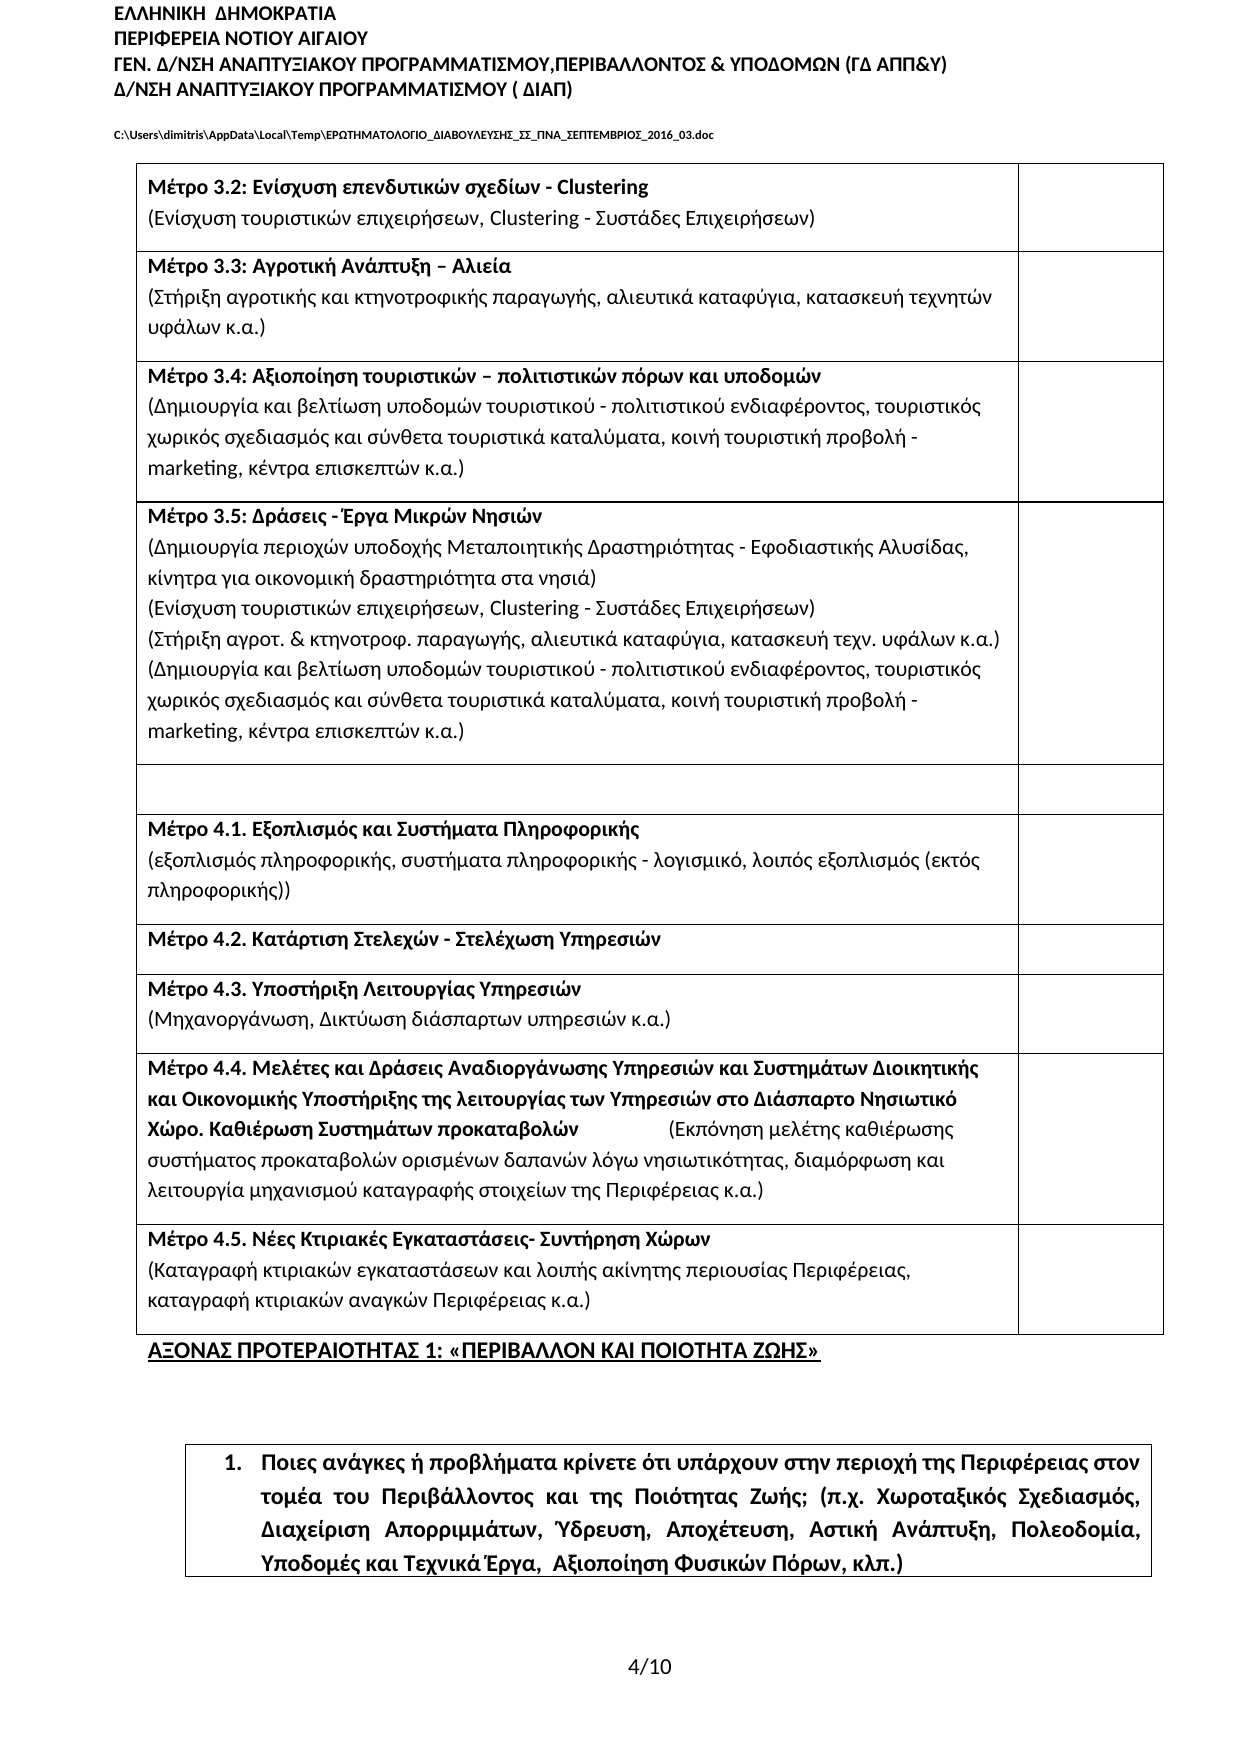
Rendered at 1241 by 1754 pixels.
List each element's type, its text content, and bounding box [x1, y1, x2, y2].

table_cell [1019, 975, 1163, 1053]
list Ποιες ανάγκες ή προβλήματα κρίνετε ότι υπάρχουν στην περιοχή της Περιφέρειας στον τομέα του Περιβάλλοντος και της Ποιότητας Ζωής; (π.χ. Χωροταξικός Σχεδιασμός, Διαχείριση Απορριμμάτων, Ύδρευση, Αποχέτευση, Αστική Ανάπτυξη, Πολεοδομία, Υποδομές και Τεχνικά Έργα, Αξιοποίηση Φυσικών Πόρων, κλπ.) [186, 1445, 1151, 1576]
table_cell [1019, 925, 1163, 974]
table_cell Μέτρο 3.4: Αξιοποίηση τουριστικών – πολιτιστικών πόρων και υποδομών (Δημιουργία και βελτίωση υποδομών τουριστικού - πολιτιστικού ενδιαφέροντος, τουριστικός χωρικός σχεδιασμός και σύνθετα τουριστικά καταλύματα, κοινή τουριστική προβολή - marketing, κέντρα επισκεπτών κ.α.) [137, 362, 1018, 501]
table_cell [1019, 164, 1163, 251]
table_cell [1019, 765, 1163, 814]
table_cell Μέτρο 4.1. Εξοπλισμός και Συστήματα Πληροφορικής (εξοπλισμός πληροφορικής, συστήματα πληροφορικής - λογισμικό, λοιπός εξοπλισμός (εκτός πληροφορικής)) [137, 815, 1018, 924]
table_cell Μέτρο 4.3. Υποστήριξη Λειτουργίας Υπηρεσιών (Μηχανοργάνωση, Δικτύωση διάσπαρτων υπηρεσιών κ.α.) [137, 975, 1018, 1053]
table_cell [1019, 503, 1163, 764]
table_cell Μέτρο 3.2: Ενίσχυση επενδυτικών σχεδίων - Clustering (Ενίσχυση τουριστικών επιχειρήσεων, Clustering - Συστάδες Επιχειρήσεων) [137, 164, 1018, 251]
table_cell [137, 765, 1018, 814]
table_cell [1019, 1225, 1163, 1334]
table_cell [1019, 1054, 1163, 1224]
text ΑΞΟΝΑΣ ΠΡΟΤΕΡΑΙΟΤΗΤΑΣ 1: «ΠΕΡΙΒΑΛΛΟΝ ΚΑΙ ΠΟΙΟΤΗΤΑ ΖΩΗΣ» [148, 1335, 1152, 1364]
table_cell Μέτρο 4.5. Νέες Κτιριακές Εγκαταστάσεις- Συντήρηση Χώρων (Καταγραφή κτιριακών εγκαταστάσεων και λοιπής ακίνητης περιουσίας Περιφέρειας, καταγραφή κτιριακών αναγκών Περιφέρειας κ.α.) [137, 1225, 1018, 1334]
table_cell [1019, 362, 1163, 501]
table_cell Μέτρο 3.5: Δράσεις - Έργα Μικρών Νησιών (Δημιουργία περιοχών υποδοχής Μεταποιητικής Δραστηριότητας - Εφοδιαστικής Αλυσίδας, κίνητρα για οικονομική δραστηριότητα στα νησιά) (Ενίσχυση τουριστικών επιχειρήσεων, Clustering - Συστάδες Επιχειρήσεων) (Στήριξη αγροτ. & κτηνοτροφ. παραγωγής, αλιευτικά καταφύγια, κατασκευή τεχν. υφάλων κ.α.) (Δημιουργία και βελτίωση υποδομών τουριστικού - πολιτιστικού ενδιαφέροντος, τουριστικός χωρικός σχεδιασμός και σύνθετα τουριστικά καταλύματα, κοινή τουριστική προβολή - marketing, κέντρα επισκεπτών κ.α.) [137, 503, 1018, 764]
table_cell Μέτρο 4.2. Κατάρτιση Στελεχών - Στελέχωση Υπηρεσιών [137, 925, 1018, 974]
table_cell [1019, 252, 1163, 361]
table_cell Μέτρο 4.4. Μελέτες και Δράσεις Αναδιοργάνωσης Υπηρεσιών και Συστημάτων Διοικητικής και Οικονομικής Υποστήριξης της λειτουργίας των Υπηρεσιών στο Διάσπαρτο Νησιωτικό Χώρο. Καθιέρωση Συστημάτων προκαταβολών (Εκπόνηση μελέτης καθιέρωσης συστήματος προκαταβολών ορισμένων δαπανών λόγω νησιωτικότητας, διαμόρφωση και λειτουργία μηχανισμού καταγραφής στοιχείων της Περιφέρειας κ.α.) [137, 1054, 1018, 1224]
table_cell [1019, 815, 1163, 924]
table_cell Μέτρο 3.3: Αγροτική Ανάπτυξη – Αλιεία (Στήριξη αγροτικής και κτηνοτροφικής παραγωγής, αλιευτικά καταφύγια, κατασκευή τεχνητών υφάλων κ.α.) [137, 252, 1018, 361]
